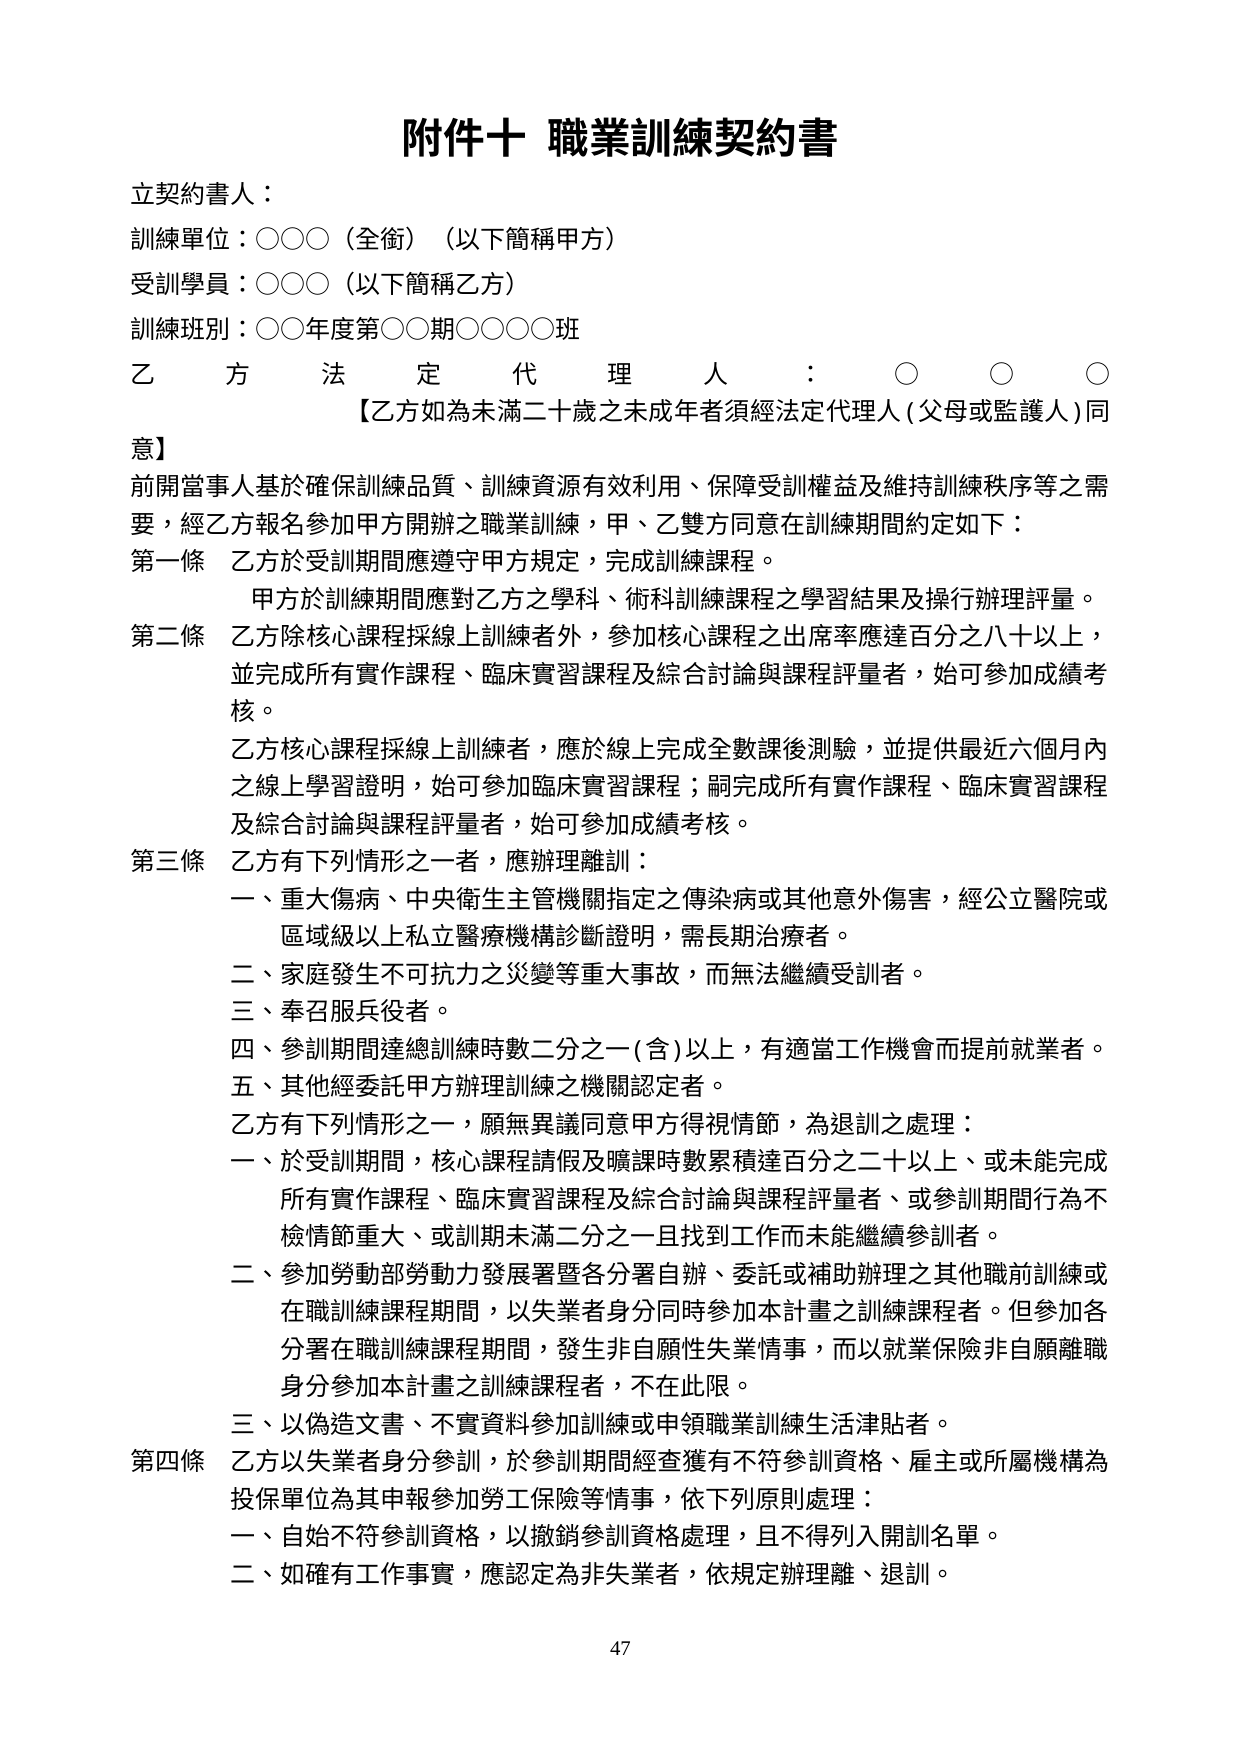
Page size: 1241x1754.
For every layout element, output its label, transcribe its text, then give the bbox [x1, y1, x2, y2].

text 甲方於訓練期間應對乙方之學科、術科訓練課程之學習結果及操行辦理評量。 [130, 578, 1110, 616]
text 乙方有下列情形之一，願無異議同意甲方得視情節，為退訓之處理： [230, 1103, 1110, 1141]
text 乙方核心課程採線上訓練者，應於線上完成全數課後測驗，並提供最近六個月內之線上學習證明，始可參加臨床實習課程；嗣完成所有實作課程、臨床實習課程及綜合討論與課程評量者，始可參加成績考核。 [230, 728, 1110, 841]
text 一、自始不符參訓資格，以撤銷參訓資格處理，且不得列入開訓名單。 [230, 1516, 1110, 1553]
text 四、參訓期間達總訓練時數二分之一(含)以上，有適當工作機會而提前就業者。 [230, 1028, 1110, 1066]
text 乙方法定代理人：○○○ 【乙方如為未滿二十歲之未成年者須經法定代理人(父母或監護人)同意】 [130, 353, 1110, 466]
text 三、奉召服兵役者。 [230, 991, 1110, 1028]
text 前開當事人基於確保訓練品質、訓練資源有效利用、保障受訓權益及維持訓練秩序等之需要，經乙方報名參加甲方開辦之職業訓練，甲、乙雙方同意在訓練期間約定如下： [130, 466, 1110, 541]
text 第一條 乙方於受訓期間應遵守甲方規定，完成訓練課程。 [130, 541, 1110, 578]
text 五、其他經委託甲方辦理訓練之機關認定者。 [230, 1066, 1110, 1103]
text 三、以偽造文書、不實資料參加訓練或申領職業訓練生活津貼者。 [230, 1403, 1110, 1441]
text 一、於受訓期間，核心課程請假及曠課時數累積達百分之二十以上、或未能完成所有實作課程、臨床實習課程及綜合討論與課程評量者、或參訓期間行為不檢情節重大、或訓期未滿二分之一且找到工作而未能繼續參訓者。 [230, 1141, 1110, 1253]
text 立契約書人： [130, 173, 1110, 211]
text 受訓學員：○○○（以下簡稱乙方） [130, 263, 1110, 301]
text 第二條 乙方除核心課程採線上訓練者外，參加核心課程之出席率應達百分之八十以上，並完成所有實作課程、臨床實習課程及綜合討論與課程評量者，始可參加成績考核。 [130, 616, 1110, 728]
text 第三條 乙方有下列情形之一者，應辦理離訓： [130, 841, 1110, 878]
text 附件十 職業訓練契約書 [130, 105, 1110, 166]
text 二、家庭發生不可抗力之災變等重大事故，而無法繼續受訓者。 [230, 953, 1110, 991]
text 一、重大傷病、中央衛生主管機關指定之傳染病或其他意外傷害，經公立醫院或區域級以上私立醫療機構診斷證明，需長期治療者。 [230, 878, 1110, 953]
text 二、如確有工作事實，應認定為非失業者，依規定辦理離、退訓。 [230, 1553, 1110, 1591]
text 訓練班別：○○年度第○○期○○○○班 [130, 308, 1110, 346]
text 訓練單位：○○○（全銜）（以下簡稱甲方） [130, 218, 1110, 256]
text 二、參加勞動部勞動力發展署暨各分署自辦、委託或補助辦理之其他職前訓練或在職訓練課程期間，以失業者身分同時參加本計畫之訓練課程者。但參加各分署在職訓練課程期間，發生非自願性失業情事，而以就業保險非自願離職身分參加本計畫之訓練課程者，不在此限。 [230, 1253, 1110, 1403]
text 第四條 乙方以失業者身分參訓，於參訓期間經查獲有不符參訓資格、雇主或所屬機構為投保單位為其申報參加勞工保險等情事，依下列原則處理： [130, 1441, 1110, 1516]
